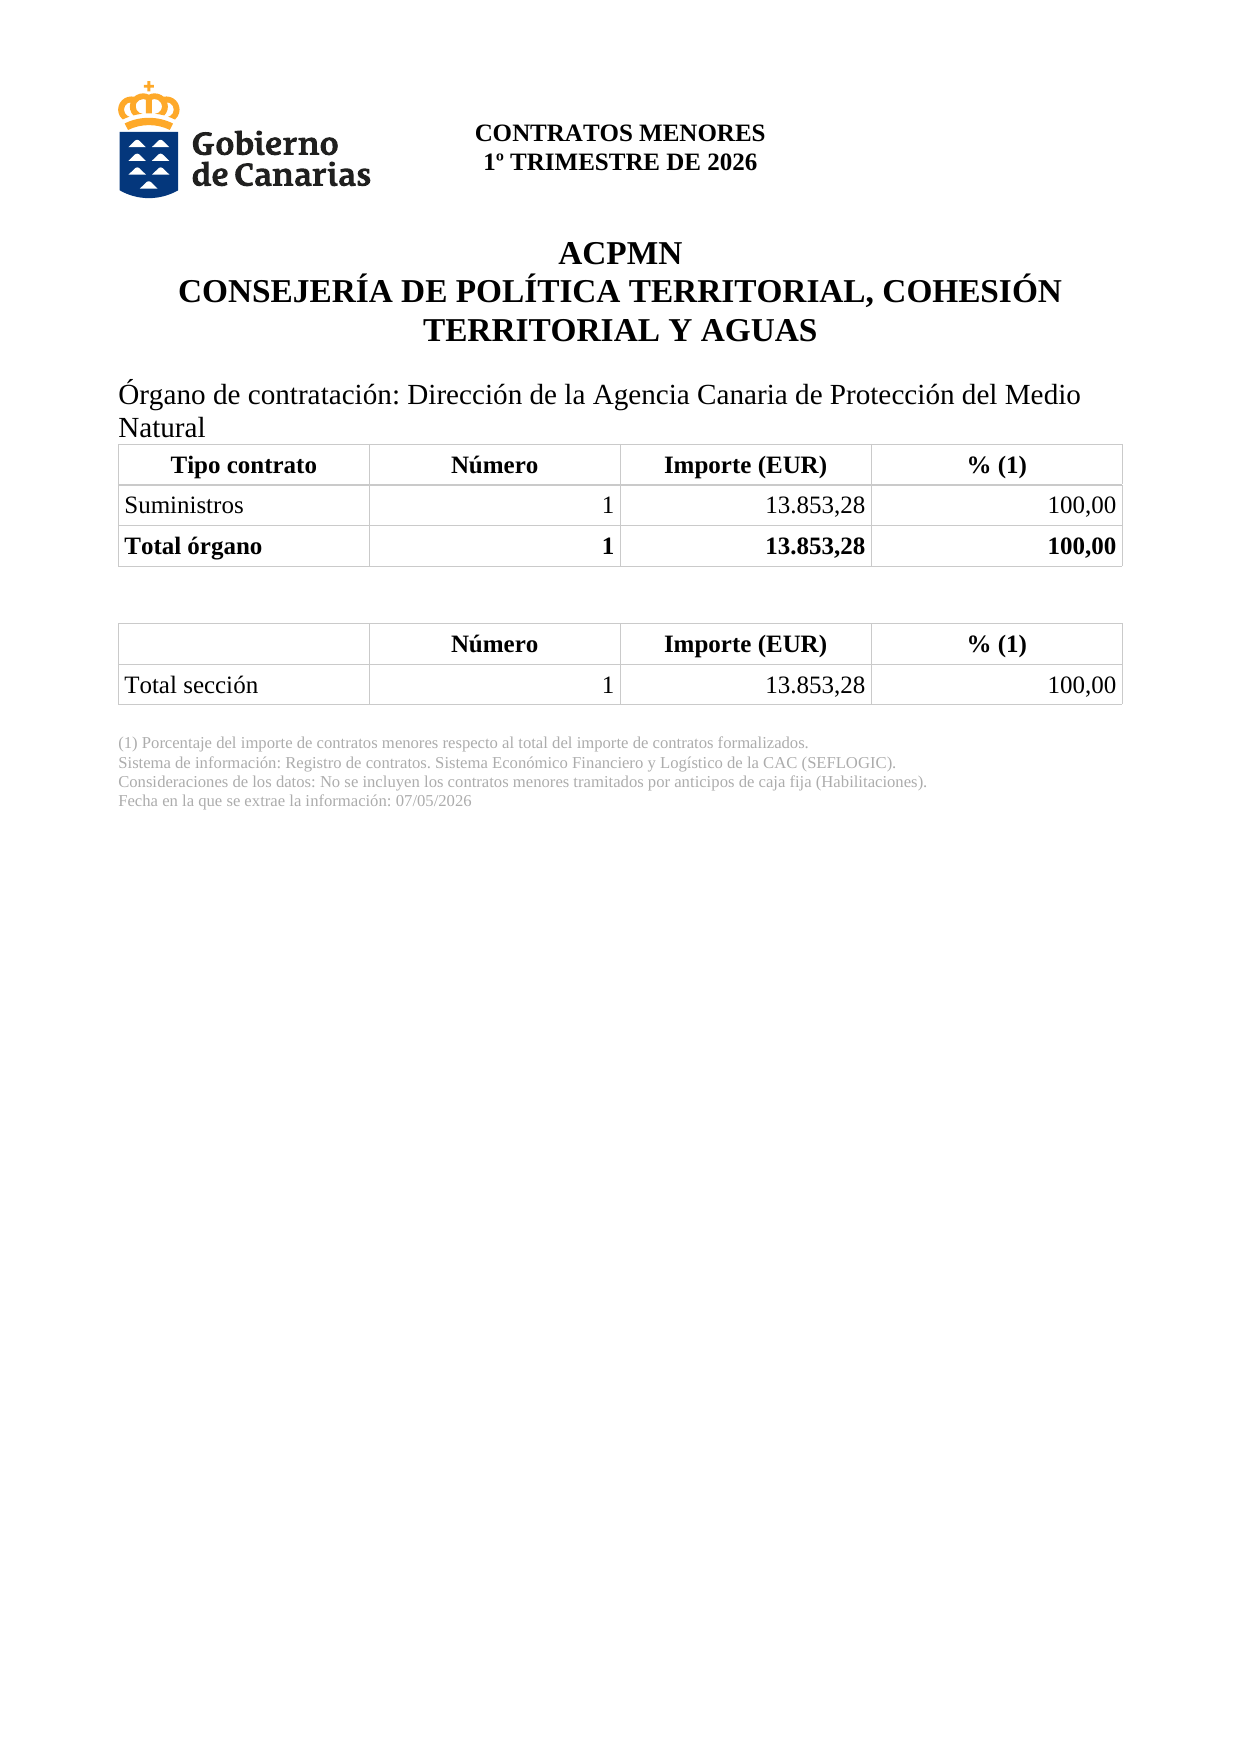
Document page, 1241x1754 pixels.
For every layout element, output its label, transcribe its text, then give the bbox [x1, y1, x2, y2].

subtitle CONSEJERÍA DE POLÍTICA TERRITORIAL, COHESIÓN TERRITORIAL Y AGUAS [118, 271, 1122, 348]
table_header % (1) [872, 445, 1122, 484]
table_cell Total órgano [119, 526, 369, 566]
text Consideraciones de los datos: No se incluyen los contratos menores tramitados por anticipos de caja fija (Habilitaciones). [118, 772, 1122, 791]
table_cell 100,00 [872, 486, 1122, 525]
table_cell Suministros [119, 486, 369, 525]
table_cell 13.853,28 [621, 486, 871, 525]
table_header Tipo contrato [119, 445, 369, 484]
table_cell 13.853,28 [621, 526, 871, 566]
table_cell 1 [370, 486, 620, 525]
table_cell 100,00 [872, 526, 1122, 566]
table_header Número [370, 445, 620, 484]
table_header [119, 624, 369, 664]
table_header Importe (EUR) [621, 624, 871, 664]
table_header Importe (EUR) [621, 445, 871, 484]
subtitle ACPMN [118, 233, 1122, 271]
table_header % (1) [872, 624, 1122, 664]
text (1) Porcentaje del importe de contratos menores respecto al total del importe de contratos formalizados. [118, 733, 1122, 752]
table_cell 13.853,28 [621, 665, 871, 704]
table_cell Total sección [119, 665, 369, 704]
table_header Número [370, 624, 620, 664]
table_cell 1 [370, 665, 620, 704]
text Fecha en la que se extrae la información: 07/05/2026 [118, 791, 1122, 810]
table_cell 100,00 [872, 665, 1122, 704]
table_cell 1 [370, 526, 620, 566]
subtitle Órgano de contratación: Dirección de la Agencia Canaria de Protección del Medio Natural [118, 377, 1122, 444]
text Sistema de información: Registro de contratos. Sistema Económico Financiero y Logístico de la CAC (SEFLOGIC). [118, 752, 1122, 772]
